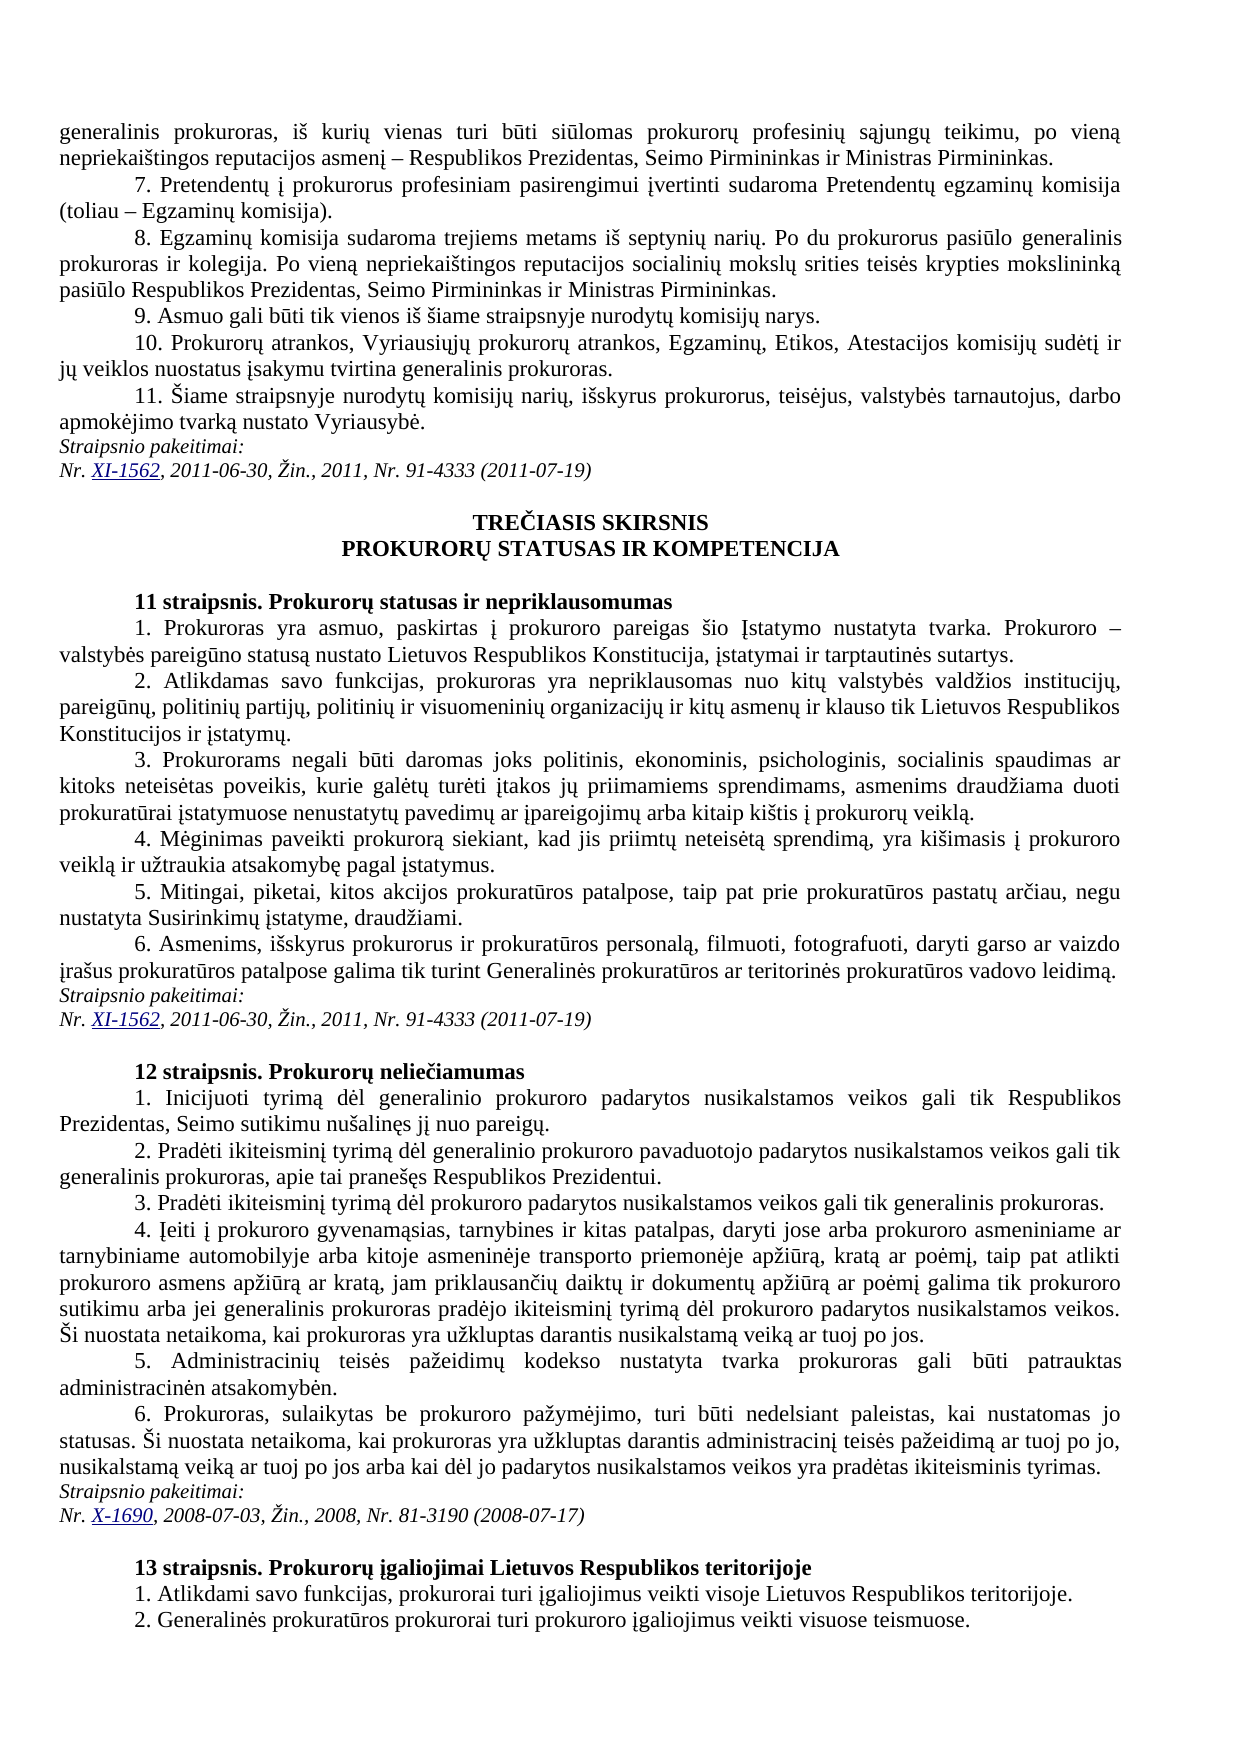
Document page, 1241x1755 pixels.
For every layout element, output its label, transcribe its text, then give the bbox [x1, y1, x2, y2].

text 2. Pradėti ikiteisminį tyrimą dėl generalinio prokuroro pavaduotojo padarytos nusikalstamos veikos gali tik generalinis prokuroras, apie tai pranešęs Respublikos Prezidentui. [59, 1137, 1122, 1189]
text generalinis prokuroras, iš kurių vienas turi būti siūlomas prokurorų profesinių sąjungų teikimu, po vieną nepriekaištingos reputacijos asmenį – Respublikos Prezidentas, Seimo Pirmininkas ir Ministras Pirmininkas. [59, 118, 1122, 171]
text 10. Prokurorų atrankos, Vyriausiųjų prokurorų atrankos, Egzaminų, Etikos, Atestacijos komisijų sudėtį ir jų veiklos nuostatus įsakymu tvirtina generalinis prokuroras. [59, 329, 1122, 382]
text 11. Šiame straipsnyje nurodytų komisijų narių, išskyrus prokurorus, teisėjus, valstybės tarnautojus, darbo apmokėjimo tvarką nustato Vyriausybė. [59, 382, 1122, 434]
text 13 straipsnis. Prokurorų įgaliojimai Lietuvos Respublikos teritorijoje [59, 1554, 1122, 1580]
text 2. Atlikdamas savo funkcijas, prokuroras yra nepriklausomas nuo kitų valstybės valdžios institucijų, pareigūnų, politinių partijų, politinių ir visuomeninių organizacijų ir kitų asmenų ir klauso tik Lietuvos Respublikos Konstitucijos ir įstatymų. [59, 667, 1122, 746]
text 5. Mitingai, piketai, kitos akcijos prokuratūros patalpose, taip pat prie prokuratūros pastatų arčiau, negu nustatyta Susirinkimų įstatyme, draudžiami. [59, 878, 1122, 931]
text Nr. X-1690, 2008-07-03, Žin., 2008, Nr. 81-3190 (2008-07-17) [59, 1503, 1122, 1527]
text 6. Asmenims, išskyrus prokurorus ir prokuratūros personalą, filmuoti, fotografuoti, daryti garso ar vaizdo įrašus prokuratūros patalpose galima tik turint Generalinės prokuratūros ar teritorinės prokuratūros vadovo leidimą. [59, 931, 1122, 983]
subtitle trečiasIS SKIRSNIS [59, 509, 1122, 535]
subtitle PROKURORŲ statusas ir kompetencija [59, 535, 1122, 562]
text 1. Atlikdami savo funkcijas, prokurorai turi įgaliojimus veikti visoje Lietuvos Respublikos teritorijoje. [59, 1580, 1122, 1607]
text 12 straipsnis. Prokurorų neliečiamumas [59, 1058, 1122, 1084]
text 4. Įeiti į prokuroro gyvenamąsias, tarnybines ir kitas patalpas, daryti jose arba prokuroro asmeniniame ar tarnybiniame automobilyje arba kitoje asmeninėje transporto priemonėje apžiūrą, kratą ar poėmį, taip pat atlikti prokuroro asmens apžiūrą ar kratą, jam priklausančių daiktų ir dokumentų apžiūrą ar poėmį galima tik prokuroro sutikimu arba jei generalinis prokuroras pradėjo ikiteisminį tyrimą dėl prokuroro padarytos nusikalstamos veikos. Ši nuostata netaikoma, kai prokuroras yra užkluptas darantis nusikalstamą veiką ar tuoj po jos. [59, 1216, 1122, 1348]
text 4. Mėginimas paveikti prokurorą siekiant, kad jis priimtų neteisėtą sprendimą, yra kišimasis į prokuroro veiklą ir užtraukia atsakomybę pagal įstatymus. [59, 825, 1122, 878]
text 3. Pradėti ikiteisminį tyrimą dėl prokuroro padarytos nusikalstamos veikos gali tik generalinis prokuroras. [59, 1189, 1122, 1216]
text 11 straipsnis. Prokurorų statusas ir nepriklausomumas [59, 588, 1122, 614]
text Straipsnio pakeitimai: [59, 434, 1122, 458]
text 8. Egzaminų komisija sudaroma trejiems metams iš septynių narių. Po du prokurorus pasiūlo generalinis prokuroras ir kolegija. Po vieną nepriekaištingos reputacijos socialinių mokslų srities teisės krypties mokslininką pasiūlo Respublikos Prezidentas, Seimo Pirmininkas ir Ministras Pirmininkas. [59, 223, 1122, 303]
text 6. Prokuroras, sulaikytas be prokuroro pažymėjimo, turi būti nedelsiant paleistas, kai nustatomas jo statusas. Ši nuostata netaikoma, kai prokuroras yra užkluptas darantis administracinį teisės pažeidimą ar tuoj po jo, nusikalstamą veiką ar tuoj po jos arba kai dėl jo padarytos nusikalstamos veikos yra pradėtas ikiteisminis tyrimas. [59, 1400, 1122, 1479]
text 5. Administracinių teisės pažeidimų kodekso nustatyta tvarka prokuroras gali būti patrauktas administracinėn atsakomybėn. [59, 1348, 1122, 1400]
text Nr. XI-1562, 2011-06-30, Žin., 2011, Nr. 91-4333 (2011-07-19) [59, 1007, 1122, 1031]
text 7. Pretendentų į prokurorus profesiniam pasirengimui įvertinti sudaroma Pretendentų egzaminų komisija (toliau – Egzaminų komisija). [59, 171, 1122, 223]
text Straipsnio pakeitimai: [59, 1479, 1122, 1503]
text Straipsnio pakeitimai: [59, 983, 1122, 1007]
text 1. Inicijuoti tyrimą dėl generalinio prokuroro padarytos nusikalstamos veikos gali tik Respublikos Prezidentas, Seimo sutikimu nušalinęs jį nuo pareigų. [59, 1084, 1122, 1137]
text 3. Prokurorams negali būti daromas joks politinis, ekonominis, psichologinis, socialinis spaudimas ar kitoks neteisėtas poveikis, kurie galėtų turėti įtakos jų priimamiems sprendimams, asmenims draudžiama duoti prokuratūrai įstatymuose nenustatytų pavedimų ar įpareigojimų arba kitaip kištis į prokurorų veiklą. [59, 746, 1122, 825]
text 9. Asmuo gali būti tik vienos iš šiame straipsnyje nurodytų komisijų narys. [59, 303, 1122, 329]
text Nr. XI-1562, 2011-06-30, Žin., 2011, Nr. 91-4333 (2011-07-19) [59, 458, 1122, 482]
text 1. Prokuroras yra asmuo, paskirtas į prokuroro pareigas šio Įstatymo nustatyta tvarka. Prokuroro – valstybės pareigūno statusą nustato Lietuvos Respublikos Konstitucija, įstatymai ir tarptautinės sutartys. [59, 614, 1122, 667]
text 2. Generalinės prokuratūros prokurorai turi prokuroro įgaliojimus veikti visuose teismuose. [59, 1607, 1122, 1633]
